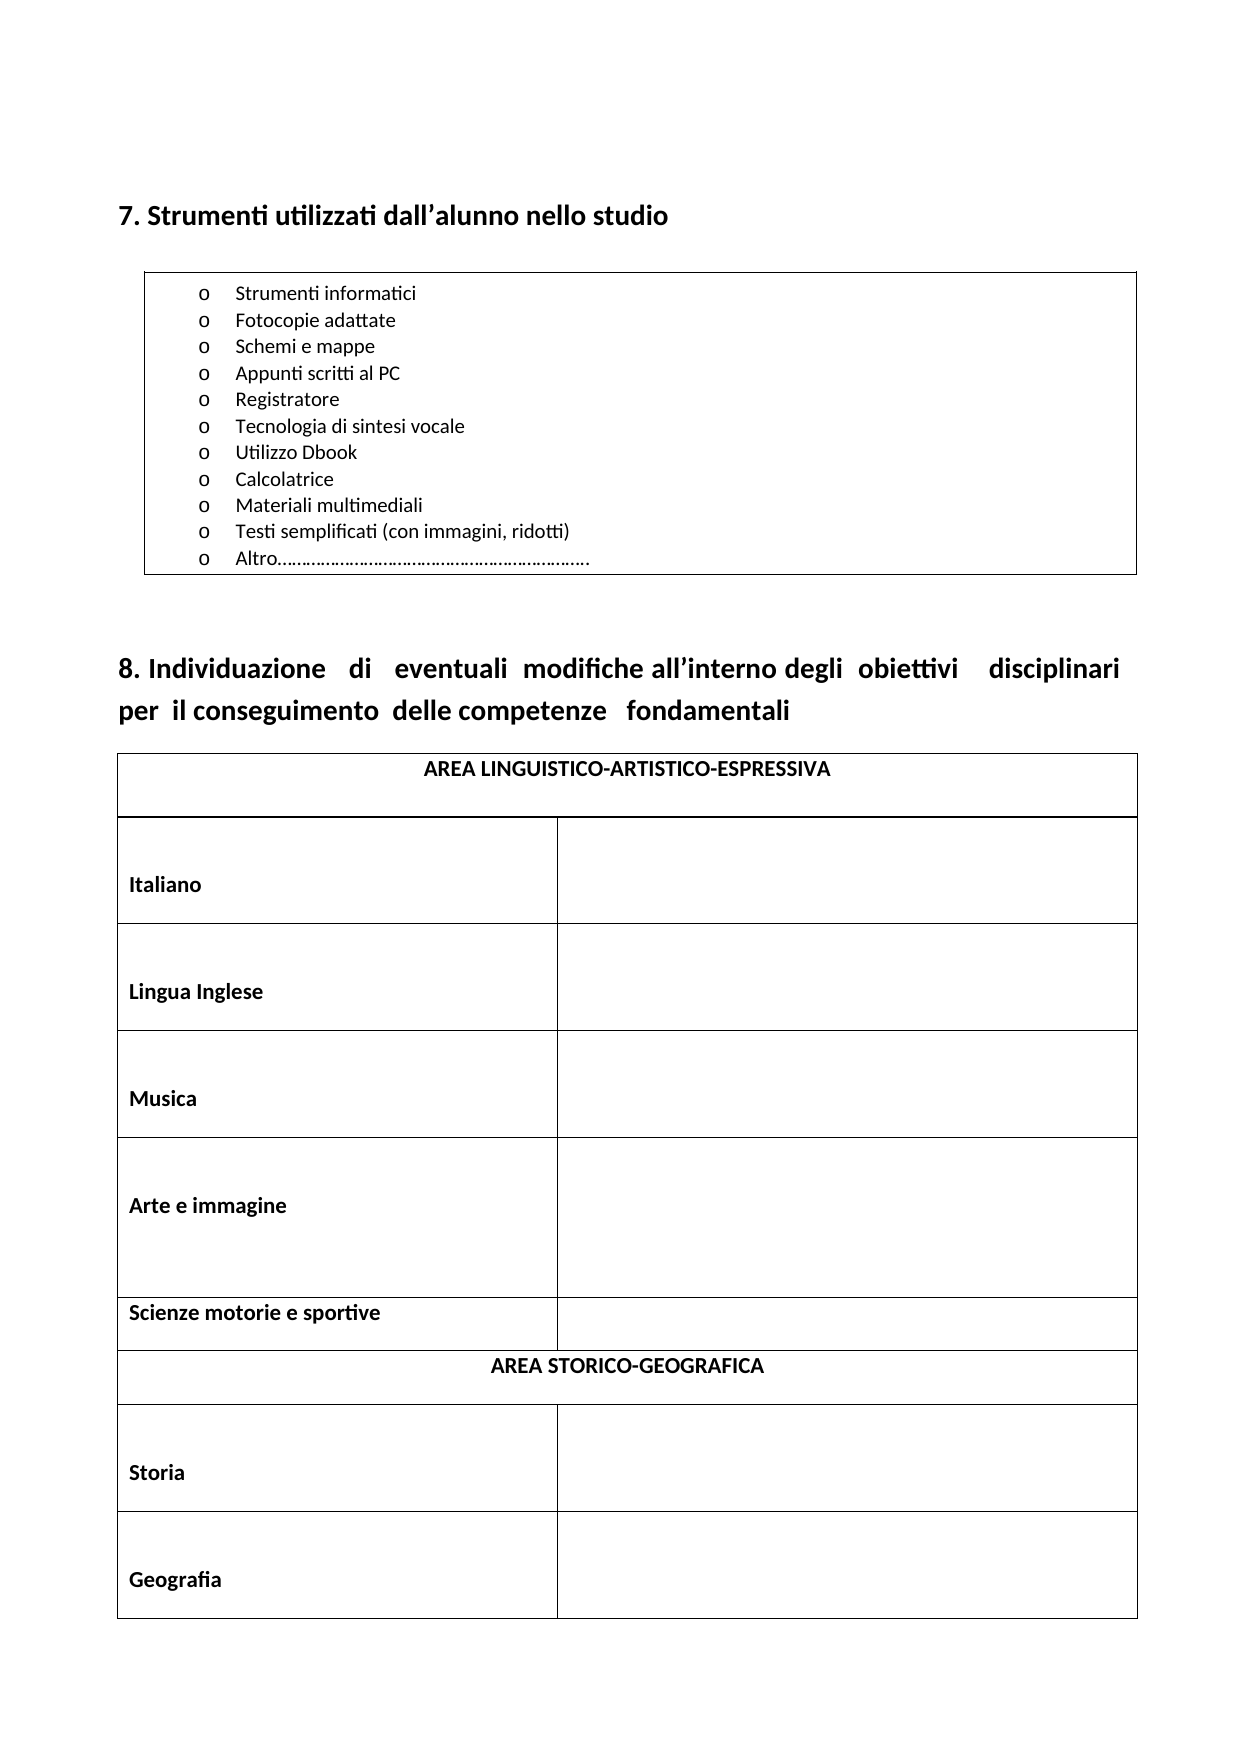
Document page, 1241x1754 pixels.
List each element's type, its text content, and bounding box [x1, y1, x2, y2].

list Registratore [198, 386, 1121, 413]
table_cell Scienze motorie e sportive [118, 1298, 557, 1350]
table_cell [558, 1138, 1137, 1297]
list Calcolatrice [198, 466, 1121, 492]
table_cell [558, 924, 1137, 1030]
table_cell [558, 1512, 1137, 1618]
table_cell [558, 1405, 1137, 1511]
table_header AREA LINGUISTICO-ARTISTICO-ESPRESSIVA [118, 754, 1137, 816]
table_cell [558, 1031, 1137, 1137]
table_cell Storia [118, 1405, 557, 1511]
list Strumenti informatici [198, 281, 1121, 307]
list Testi semplificati (con immagini, ridotti) [198, 519, 1121, 545]
table_cell Arte e immagine [118, 1138, 557, 1297]
table_cell Italiano [118, 818, 557, 923]
list Utilizzo Dbook [198, 439, 1121, 466]
table_cell Geografia [118, 1512, 557, 1618]
table_cell Musica [118, 1031, 557, 1137]
table_cell Lingua Inglese [118, 924, 557, 1030]
table_cell [558, 1298, 1137, 1350]
list Fotocopie adattate [198, 307, 1121, 333]
list Altro……………………………………………………….. [198, 545, 1121, 566]
table_cell [558, 818, 1137, 923]
list Tecnologia di sintesi vocale [198, 413, 1121, 439]
list Schemi e mappe [198, 333, 1121, 360]
table_cell AREA STORICO-GEOGRAFICA [118, 1351, 1137, 1404]
text 8. Individuazione di eventuali modifiche all’interno degli obiettivi disciplinari per il conseguimento delle competenze fondamentali [118, 651, 1122, 727]
list Appunti scritti al PC [198, 360, 1121, 386]
list Materiali multimediali [198, 492, 1121, 519]
text 7. Strumenti utilizzati dall’alunno nello studio [118, 197, 1122, 233]
